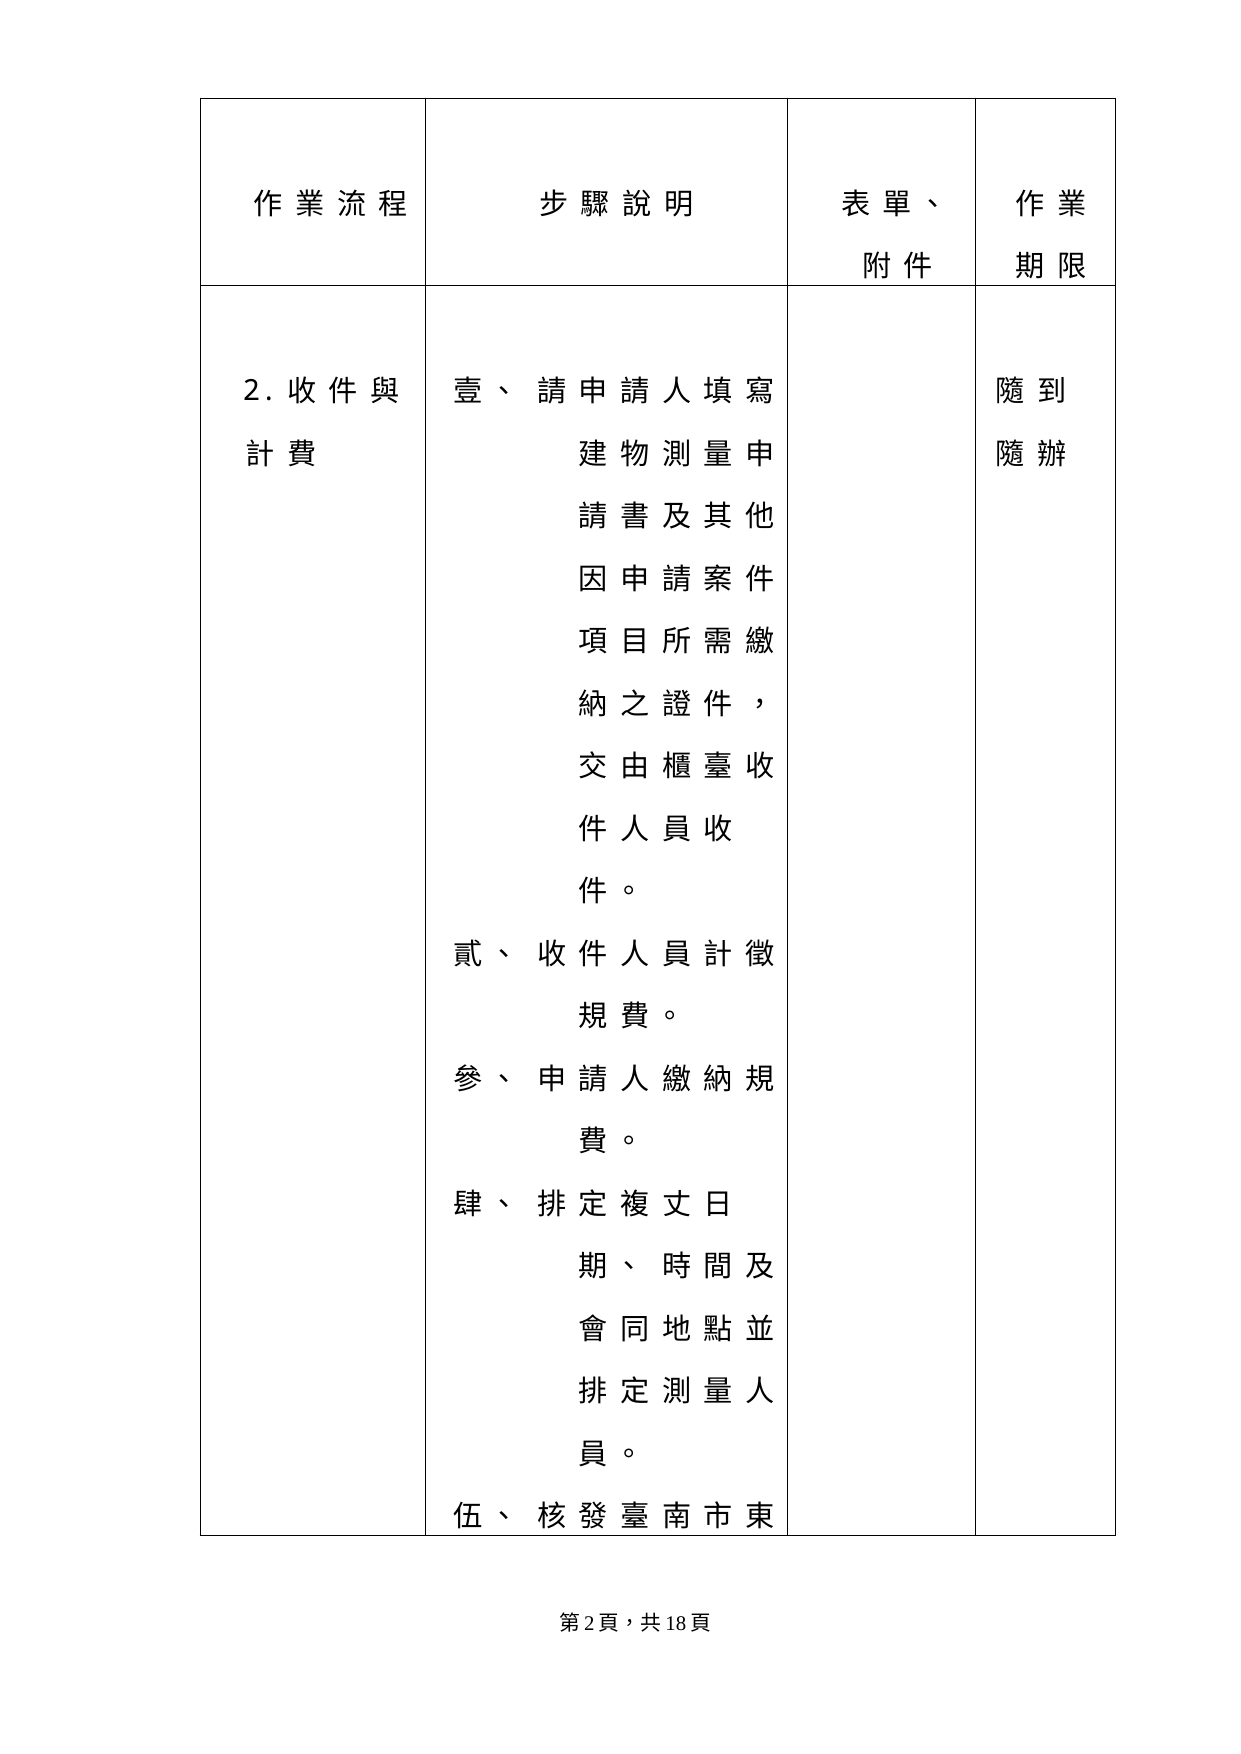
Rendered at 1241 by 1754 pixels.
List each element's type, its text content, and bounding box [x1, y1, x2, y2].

table_cell 隨到隨辦 [976, 286, 1115, 1535]
table_header 作業期限 [976, 99, 1115, 285]
table_header 步驟說明 [426, 99, 787, 285]
table_header 表單、附件 [788, 99, 975, 285]
table_cell 2.收件與計費 [201, 286, 425, 1535]
table_cell 請申請人填寫建物測量申請書及其他因申請案件項目所需繳納之證件，交由櫃臺收件人員收件。 收件人員計徵規費。 申請人繳納規費。 排定複丈日期、時間及會同地點並排定測量人員。 核發臺南市東南地政事務所建物測量定期通知書。 [426, 286, 787, 1535]
table_cell [788, 286, 975, 1535]
table_header 作業流程 [201, 99, 425, 285]
